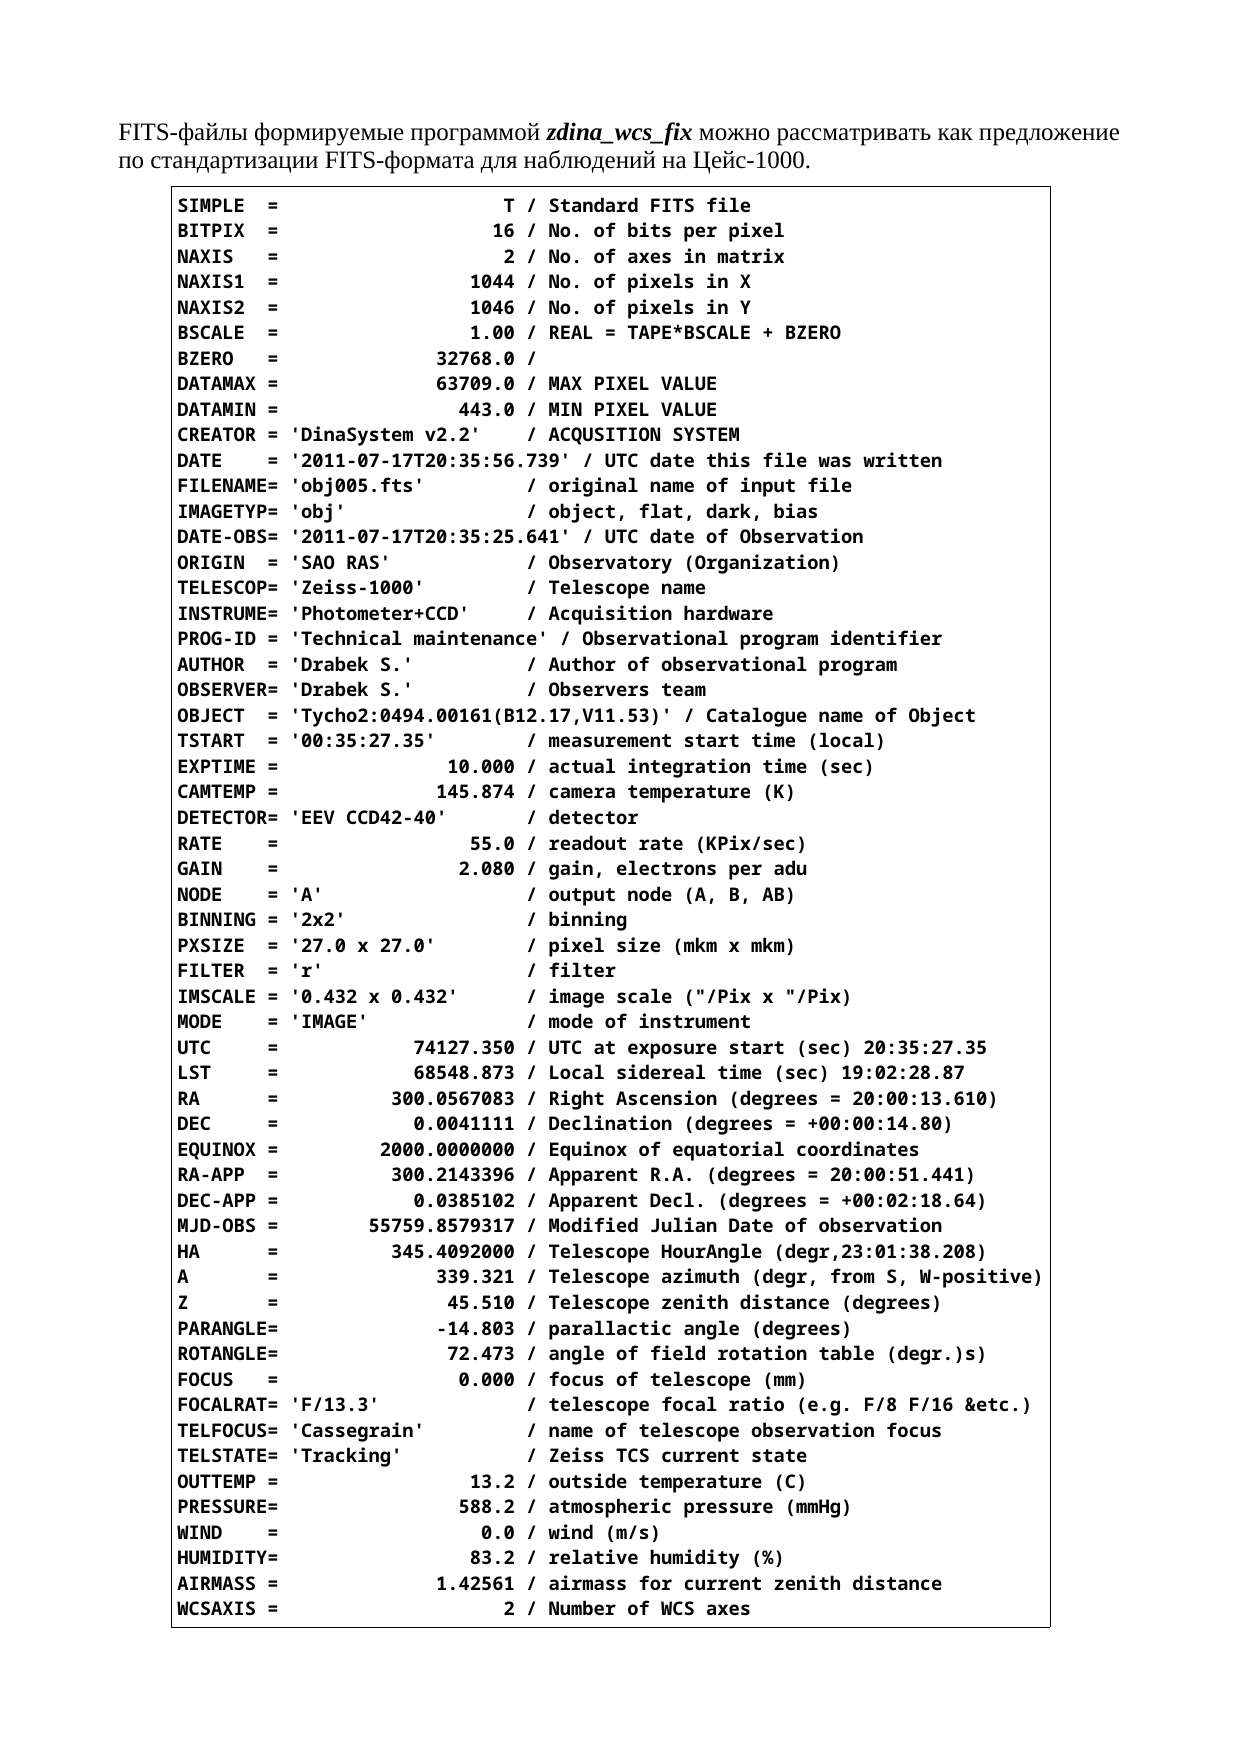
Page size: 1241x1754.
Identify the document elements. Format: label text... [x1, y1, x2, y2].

table_header SIMPLE = T / Standard FITS file BITPIX = 16 / No. of bits per pixel NAXIS = 2 / No. of axes in matrix NAXIS1 = 1044 / No. of pixels in X NAXIS2 = 1046 / No. of pixels in Y BSCALE = 1.00 / REAL = TAPE*BSCALE + BZERO BZERO = 32768.0 / DATAMAX = 63709.0 / MAX PIXEL VALUE DATAMIN = 443.0 / MIN PIXEL VALUE CREATOR = 'DinaSystem v2.2' / ACQUSITION SYSTEM DATE = '2011-07-17T20:35:56.739' / UTC date this file was written FILENAME= 'obj005.fts' / original name of input file IMAGETYP= 'obj' / object, flat, dark, bias DATE-OBS= '2011-07-17T20:35:25.641' / UTC date of Observation ORIGIN = 'SAO RAS' / Observatory (Organization) TELESCOP= 'Zeiss-1000' / Telescope name INSTRUME= 'Photometer+CCD' / Acquisition hardware PROG-ID = 'Technical maintenance' / Observational program identifier AUTHOR = 'Drabek S.' / Author of observational program OBSERVER= 'Drabek S.' / Observers team OBJECT = 'Tycho2:0494.00161(B12.17,V11.53)' / Catalogue name of Object TSTART = '00:35:27.35' / measurement start time (local) EXPTIME = 10.000 / actual integration time (sec) CAMTEMP = 145.874 / camera temperature (K) DETECTOR= 'EEV CCD42-40' / detector RATE = 55.0 / readout rate (KPix/sec) GAIN = 2.080 / gain, electrons per adu NODE = 'A' / output node (A, B, AB) BINNING = '2x2' / binning PXSIZE = '27.0 x 27.0' / pixel size (mkm x mkm) FILTER = 'r' / filter IMSCALE = '0.432 x 0.432' / image scale ("/Pix x "/Pix) MODE = 'IMAGE' / mode of instrument UTC = 74127.350 / UTC at exposure start (sec) 20:35:27.35 LST = 68548.873 / Local sidereal time (sec) 19:02:28.87 RA = 300.0567083 / Right Ascension (degrees = 20:00:13.610) DEC = 0.0041111 / Declination (degrees = +00:00:14.80) EQUINOX = 2000.0000000 / Equinox of equatorial coordinates RA-APP = 300.2143396 / Apparent R.A. (degrees = 20:00:51.441) DEC-APP = 0.0385102 / Apparent Decl. (degrees = +00:02:18.64) MJD-OBS = 55759.8579317 / Modified Julian Date of observation HA = 345.4092000 / Telescope HourAngle (degr,23:01:38.208) A = 339.321 / Telescope azimuth (degr, from S, W-positive) Z = 45.510 / Telescope zenith distance (degrees) PARANGLE= -14.803 / parallactic angle (degrees) ROTANGLE= 72.473 / angle of field rotation table (degr.)s) FOCUS = 0.000 / focus of telescope (mm) FOCALRAT= 'F/13.3' / telescope focal ratio (e.g. F/8 F/16 &etc.) TELFOCUS= 'Cassegrain' / name of telescope observation focus TELSTATE= 'Tracking' / Zeiss TCS current state OUTTEMP = 13.2 / outside temperature (C) PRESSURE= 588.2 / atmospheric pressure (mmHg) WIND = 0.0 / wind (m/s) HUMIDITY= 83.2 / relative humidity (%) AIRMASS = 1.42561 / airmass for current zenith distance WCSAXIS = 2 / Number of WCS axes [172, 187, 1050, 1627]
text FITS-файлы формируемые программой zdina_wcs_fix можно рассматривать как предложение по стандартизации FITS-формата для наблюдений на Цейс-1000. [118, 118, 1122, 173]
